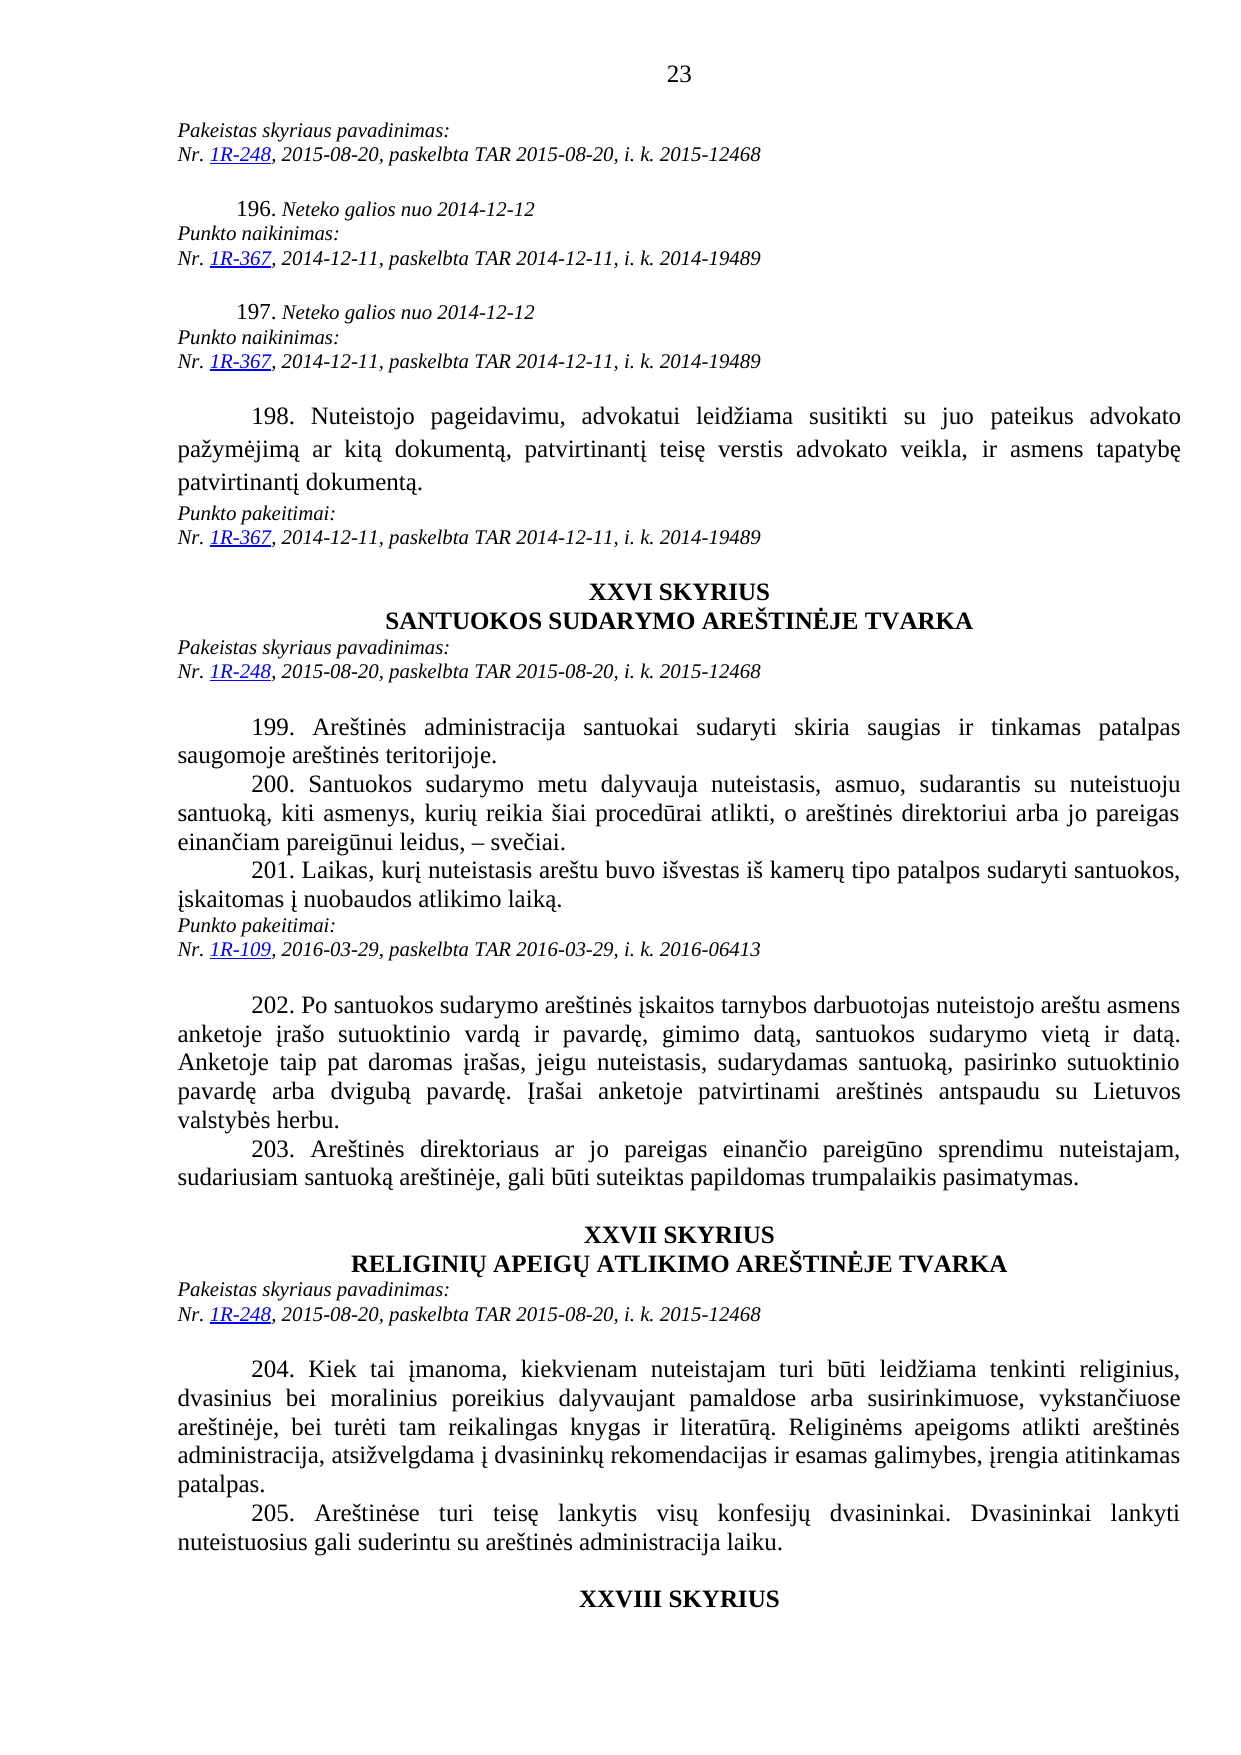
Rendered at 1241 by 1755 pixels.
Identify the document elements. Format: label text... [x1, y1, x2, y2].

text 205. Areštinėse turi teisę lankytis visų konfesijų dvasininkai. Dvasininkai lankyti nuteistuosius gali suderintu su areštinės administracija laiku. [177, 1498, 1181, 1556]
text XXVI SKYRIUS [177, 577, 1181, 606]
text 196. Neteko galios nuo 2014-12-12 [177, 195, 1181, 221]
text 197. Neteko galios nuo 2014-12-12 [177, 298, 1181, 324]
text Nr. 1R-248, 2015-08-20, paskelbta TAR 2015-08-20, i. k. 2015-12468 [177, 142, 1181, 166]
text Pakeistas skyriaus pavadinimas: [177, 635, 1181, 659]
text Nr. 1R-367, 2014-12-11, paskelbta TAR 2014-12-11, i. k. 2014-19489 [177, 245, 1181, 269]
text 202. Po santuokos sudarymo areštinės įskaitos tarnybos darbuotojas nuteistojo areštu asmens anketoje įrašo sutuoktinio vardą ir pavardę, gimimo datą, santuokos sudarymo vietą ir datą. Anketoje taip pat daromas įrašas, jeigu nuteistasis, sudarydamas santuoką, pasirinko sutuoktinio pavardę arba dvigubą pavardę. Įrašai anketoje patvirtinami areštinės antspaudu su Lietuvos valstybės herbu. [177, 990, 1181, 1134]
text Nr. 1R-367, 2014-12-11, paskelbta TAR 2014-12-11, i. k. 2014-19489 [177, 349, 1181, 373]
text Punkto naikinimas: [177, 221, 1181, 245]
text XXVIII SKYRIUS [177, 1584, 1181, 1613]
text XXVII SKYRIUS [177, 1220, 1181, 1249]
text Nr. 1R-248, 2015-08-20, paskelbta TAR 2015-08-20, i. k. 2015-12468 [177, 659, 1181, 683]
text 198. Nuteistojo pageidavimu, advokatui leidžiama susitikti su juo pateikus advokato pažymėjimą ar kitą dokumentą, patvirtinantį teisę verstis advokato veikla, ir asmens tapatybę patvirtinantį dokumentą. [177, 401, 1181, 496]
text 203. Areštinės direktoriaus ar jo pareigas einančio pareigūno sprendimu nuteistajam, sudariusiam santuoką areštinėje, gali būti suteiktas papildomas trumpalaikis pasimatymas. [177, 1134, 1181, 1191]
text 200. Santuokos sudarymo metu dalyvauja nuteistasis, asmuo, sudarantis su nuteistuoju santuoką, kiti asmenys, kurių reikia šiai procedūrai atlikti, o areštinės direktoriui arba jo pareigas einančiam pareigūnui leidus, – svečiai. [177, 769, 1181, 856]
text SANTUOKOS SUDARYMO AREŠTINĖJE TVARKA [177, 606, 1181, 635]
text RELIGINIŲ APEIGŲ ATLIKIMO AREŠTINĖJE TVARKA [177, 1249, 1181, 1277]
text 204. Kiek tai įmanoma, kiekvienam nuteistajam turi būti leidžiama tenkinti religinius, dvasinius bei moralinius poreikius dalyvaujant pamaldose arba susirinkimuose, vykstančiuose areštinėje, bei turėti tam reikalingas knygas ir literatūrą. Religinėms apeigoms atlikti areštinės administracija, atsižvelgdama į dvasininkų rekomendacijas ir esamas galimybes, įrengia atitinkamas patalpas. [177, 1354, 1181, 1498]
text Punkto pakeitimai: [177, 913, 1181, 937]
text Nr. 1R-367, 2014-12-11, paskelbta TAR 2014-12-11, i. k. 2014-19489 [177, 524, 1181, 549]
text Punkto pakeitimai: [177, 501, 1181, 524]
text Nr. 1R-109, 2016-03-29, paskelbta TAR 2016-03-29, i. k. 2016-06413 [177, 937, 1181, 961]
text 199. Areštinės administracija santuokai sudaryti skiria saugias ir tinkamas patalpas saugomoje areštinės teritorijoje. [177, 712, 1181, 769]
text Pakeistas skyriaus pavadinimas: [177, 118, 1181, 142]
text Punkto naikinimas: [177, 324, 1181, 349]
text 201. Laikas, kurį nuteistasis areštu buvo išvestas iš kamerų tipo patalpos sudaryti santuokos, įskaitomas į nuobaudos atlikimo laiką. [177, 856, 1181, 913]
text Pakeistas skyriaus pavadinimas: [177, 1277, 1181, 1301]
text Nr. 1R-248, 2015-08-20, paskelbta TAR 2015-08-20, i. k. 2015-12468 [177, 1301, 1181, 1326]
